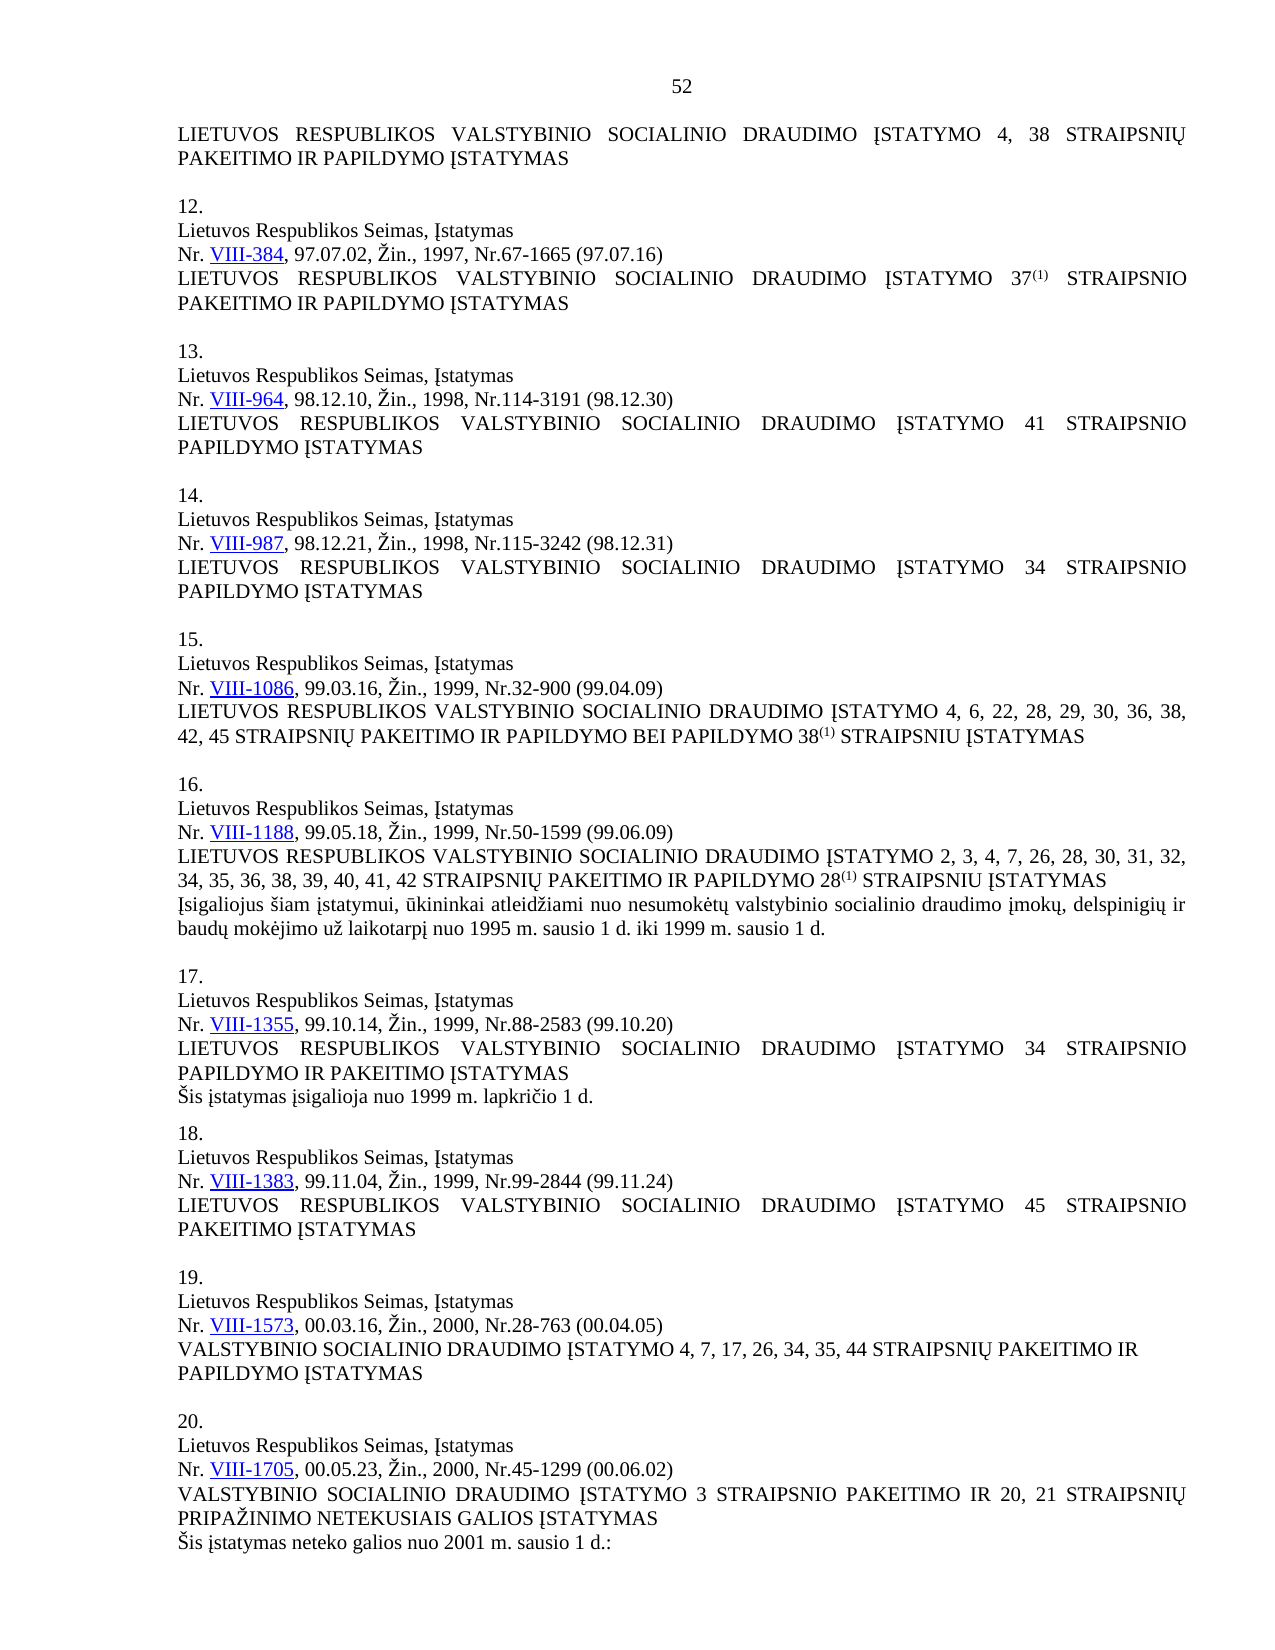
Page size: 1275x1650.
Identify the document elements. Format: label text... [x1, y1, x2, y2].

text LIETUVOS RESPUBLIKOS VALSTYBINIO SOCIALINIO DRAUDIMO ĮSTATYMO 34 STRAIPSNIO PAPILDYMO IR PAKEITIMO ĮSTATYMAS [177, 1036, 1187, 1084]
text Nr. VIII-1355, 99.10.14, Žin., 1999, Nr.88-2583 (99.10.20) [177, 1012, 1187, 1036]
text Lietuvos Respublikos Seimas, Įstatymas [177, 1144, 1187, 1169]
text 20. [177, 1409, 1187, 1433]
text Nr. VIII-1188, 99.05.18, Žin., 1999, Nr.50-1599 (99.06.09) [177, 820, 1187, 844]
text 14. [177, 483, 1187, 507]
text Lietuvos Respublikos Seimas, Įstatymas [177, 1289, 1187, 1313]
text Lietuvos Respublikos Seimas, Įstatymas [177, 363, 1187, 387]
text Lietuvos Respublikos Seimas, Įstatymas [177, 507, 1187, 531]
text Nr. VIII-964, 98.12.10, Žin., 1998, Nr.114-3191 (98.12.30) [177, 387, 1187, 411]
text Šis įstatymas įsigalioja nuo 1999 m. lapkričio 1 d. [177, 1084, 1187, 1108]
text 15. [177, 627, 1187, 651]
text Nr. VIII-1383, 99.11.04, Žin., 1999, Nr.99-2844 (99.11.24) [177, 1169, 1187, 1193]
text Įsigaliojus šiam įstatymui, ūkininkai atleidžiami nuo nesumokėtų valstybinio socialinio draudimo įmokų, delspinigių ir baudų mokėjimo už laikotarpį nuo 1995 m. sausio 1 d. iki 1999 m. sausio 1 d. [177, 892, 1187, 940]
text 18. [177, 1121, 1187, 1144]
text LIETUVOS RESPUBLIKOS VALSTYBINIO SOCIALINIO DRAUDIMO ĮSTATYMO 37(1) STRAIPSNIO PAKEITIMO IR PAPILDYMO ĮSTATYMAS [177, 266, 1187, 314]
text Lietuvos Respublikos Seimas, Įstatymas [177, 796, 1187, 820]
text Nr. VIII-384, 97.07.02, Žin., 1997, Nr.67-1665 (97.07.16) [177, 242, 1187, 266]
text VALSTYBINIO SOCIALINIO DRAUDIMO ĮSTATYMO 3 STRAIPSNIO PAKEITIMO IR 20, 21 STRAIPSNIŲ PRIPAŽINIMO NETEKUSIAIS GALIOS ĮSTATYMAS [177, 1481, 1187, 1529]
text Nr. VIII-987, 98.12.21, Žin., 1998, Nr.115-3242 (98.12.31) [177, 531, 1187, 555]
text 16. [177, 772, 1187, 796]
text Lietuvos Respublikos Seimas, Įstatymas [177, 1433, 1187, 1457]
text Nr. VIII-1573, 00.03.16, Žin., 2000, Nr.28-763 (00.04.05) [177, 1313, 1187, 1337]
text VALSTYBINIO SOCIALINIO DRAUDIMO ĮSTATYMO 4, 7, 17, 26, 34, 35, 44 STRAIPSNIŲ PAKEITIMO IR PAPILDYMO ĮSTATYMAS [177, 1337, 1187, 1385]
text 13. [177, 338, 1187, 363]
text LIETUVOS RESPUBLIKOS VALSTYBINIO SOCIALINIO DRAUDIMO ĮSTATYMO 4, 6, 22, 28, 29, 30, 36, 38, 42, 45 STRAIPSNIŲ PAKEITIMO IR PAPILDYMO BEI PAPILDYMO 38(1) STRAIPSNIU ĮSTATYMAS [177, 699, 1187, 748]
text Lietuvos Respublikos Seimas, Įstatymas [177, 218, 1187, 242]
subtitle Šis įstatymas neteko galios nuo 2001 m. sausio 1 d.: [177, 1529, 1187, 1554]
text 12. [177, 194, 1187, 218]
text LIETUVOS RESPUBLIKOS VALSTYBINIO SOCIALINIO DRAUDIMO ĮSTATYMO 2, 3, 4, 7, 26, 28, 30, 31, 32, 34, 35, 36, 38, 39, 40, 41, 42 STRAIPSNIŲ PAKEITIMO IR PAPILDYMO 28(1) STRAIPSNIU ĮSTATYMAS [177, 844, 1187, 892]
text Lietuvos Respublikos Seimas, Įstatymas [177, 651, 1187, 675]
text LIETUVOS RESPUBLIKOS VALSTYBINIO SOCIALINIO DRAUDIMO ĮSTATYMO 41 STRAIPSNIO PAPILDYMO ĮSTATYMAS [177, 411, 1187, 459]
text Lietuvos Respublikos Seimas, Įstatymas [177, 988, 1187, 1012]
text 17. [177, 964, 1187, 988]
text Nr. VIII-1086, 99.03.16, Žin., 1999, Nr.32-900 (99.04.09) [177, 675, 1187, 699]
text 19. [177, 1265, 1187, 1289]
text LIETUVOS RESPUBLIKOS VALSTYBINIO SOCIALINIO DRAUDIMO ĮSTATYMO 4, 38 STRAIPSNIŲ PAKEITIMO IR PAPILDYMO ĮSTATYMAS [177, 122, 1187, 170]
text Nr. VIII-1705, 00.05.23, Žin., 2000, Nr.45-1299 (00.06.02) [177, 1457, 1187, 1481]
text LIETUVOS RESPUBLIKOS VALSTYBINIO SOCIALINIO DRAUDIMO ĮSTATYMO 45 STRAIPSNIO PAKEITIMO ĮSTATYMAS [177, 1193, 1187, 1241]
text LIETUVOS RESPUBLIKOS VALSTYBINIO SOCIALINIO DRAUDIMO ĮSTATYMO 34 STRAIPSNIO PAPILDYMO ĮSTATYMAS [177, 555, 1187, 603]
